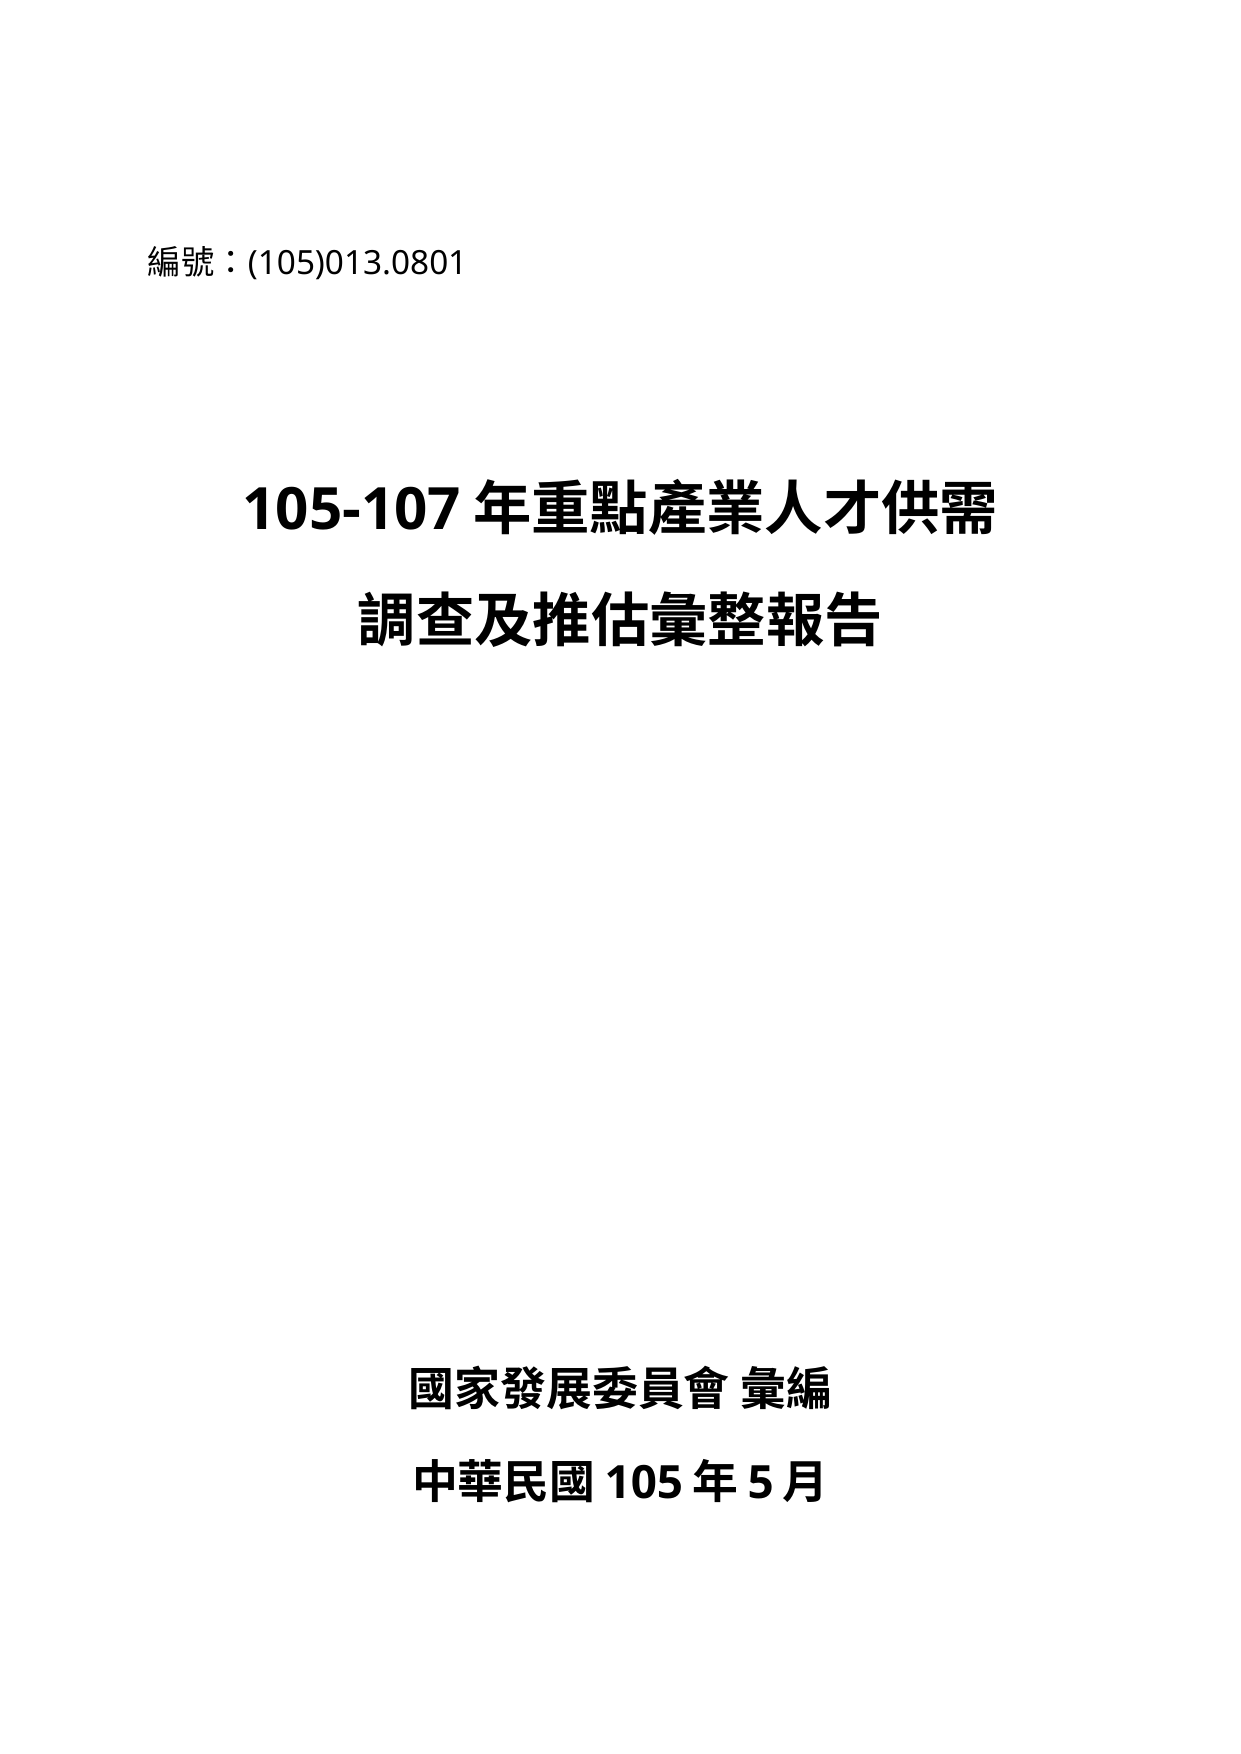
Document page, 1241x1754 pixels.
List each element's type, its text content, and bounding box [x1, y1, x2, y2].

text 中華民國105年5月 [148, 1441, 1092, 1516]
text 國家發展委員會 彙編 [148, 1348, 1092, 1423]
text 編號：(105)013.0801 [148, 223, 1092, 298]
text 105-107年重點產業人才供需 [135, 448, 1105, 560]
text 調查及推估彙整報告 [135, 560, 1105, 673]
